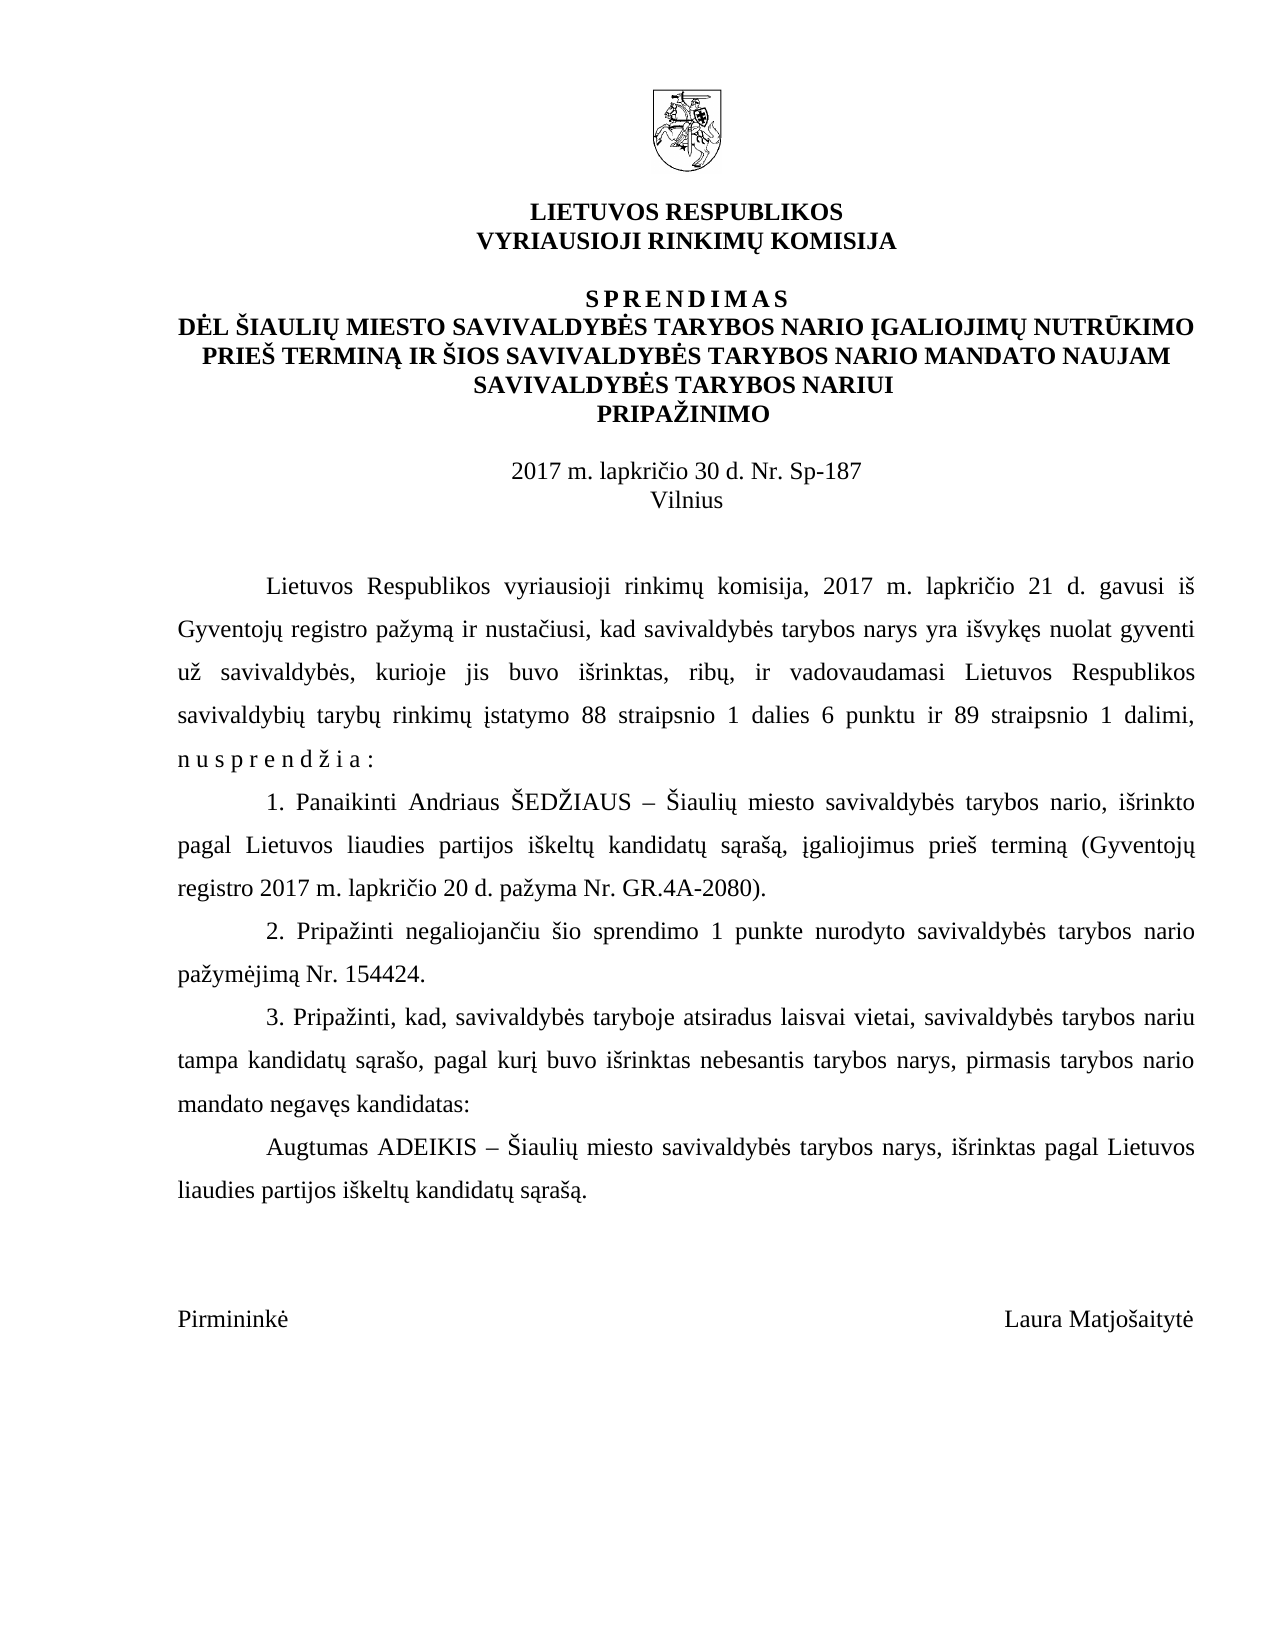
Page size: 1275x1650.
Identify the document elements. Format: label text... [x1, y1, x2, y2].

text 2017 m. lapkričio 30 d. Nr. Sp-187 [177, 456, 1196, 485]
text 2. Pripažinti negaliojančiu šio sprendimo 1 punkte nurodyto savivaldybės tarybos nario pažymėjimą Nr. 154424. [177, 916, 1196, 988]
text PRIPAŽINIMO [177, 399, 1196, 427]
text VYRIAUSIOJI RINKIMŲ KOMISIJA [177, 226, 1196, 255]
text Lietuvos Respublikos vyriausioji rinkimų komisija, 2017 m. lapkričio 21 d. gavusi iš Gyventojų registro pažymą ir nustačiusi, kad savivaldybės tarybos narys yra išvykęs nuolat gyventi už savivaldybės, kurioje jis buvo išrinktas, ribų, ir vadovaudamasi Lietuvos Respublikos savivaldybių tarybų rinkimų įstatymo 88 straipsnio 1 dalies 6 punktu ir 89 straipsnio 1 dalimi, nusprendžia: [177, 571, 1196, 772]
text DĖL ŠIAULIŲ MIESTO SAVIVALDYBĖS TARYBOS NARIO ĮGALIOJIMŲ NUTRŪKIMO PRIEŠ TERMINĄ IR ŠIOS SAVIVALDYBĖS TARYBOS NARIO MANDATO NAUJAM SAVIVALDYBĖS TARYBOS NARIUI [177, 312, 1196, 399]
text Pirmininkė Laura Matjošaitytė [177, 1304, 1196, 1333]
text LIETUVOS RESPUBLIKOS [177, 197, 1196, 226]
text Vilnius [177, 485, 1196, 514]
text SpREndimas [177, 284, 1196, 312]
text 3. Pripažinti, kad, savivaldybės taryboje atsiradus laisvai vietai, savivaldybės tarybos nariu tampa kandidatų sąrašo, pagal kurį buvo išrinktas nebesantis tarybos narys, pirmasis tarybos nario mandato negavęs kandidatas: [177, 1002, 1196, 1117]
text 1. Panaikinti Andriaus ŠEDŽIAUS – Šiaulių miesto savivaldybės tarybos nario, išrinkto pagal Lietuvos liaudies partijos iškeltų kandidatų sąrašą, įgaliojimus prieš terminą (Gyventojų registro 2017 m. lapkričio 20 d. pažyma Nr. GR.4A-2080). [177, 787, 1196, 902]
text Augtumas ADEIKIS – Šiaulių miesto savivaldybės tarybos narys, išrinktas pagal Lietuvos liaudies partijos iškeltų kandidatų sąrašą. [177, 1132, 1196, 1204]
